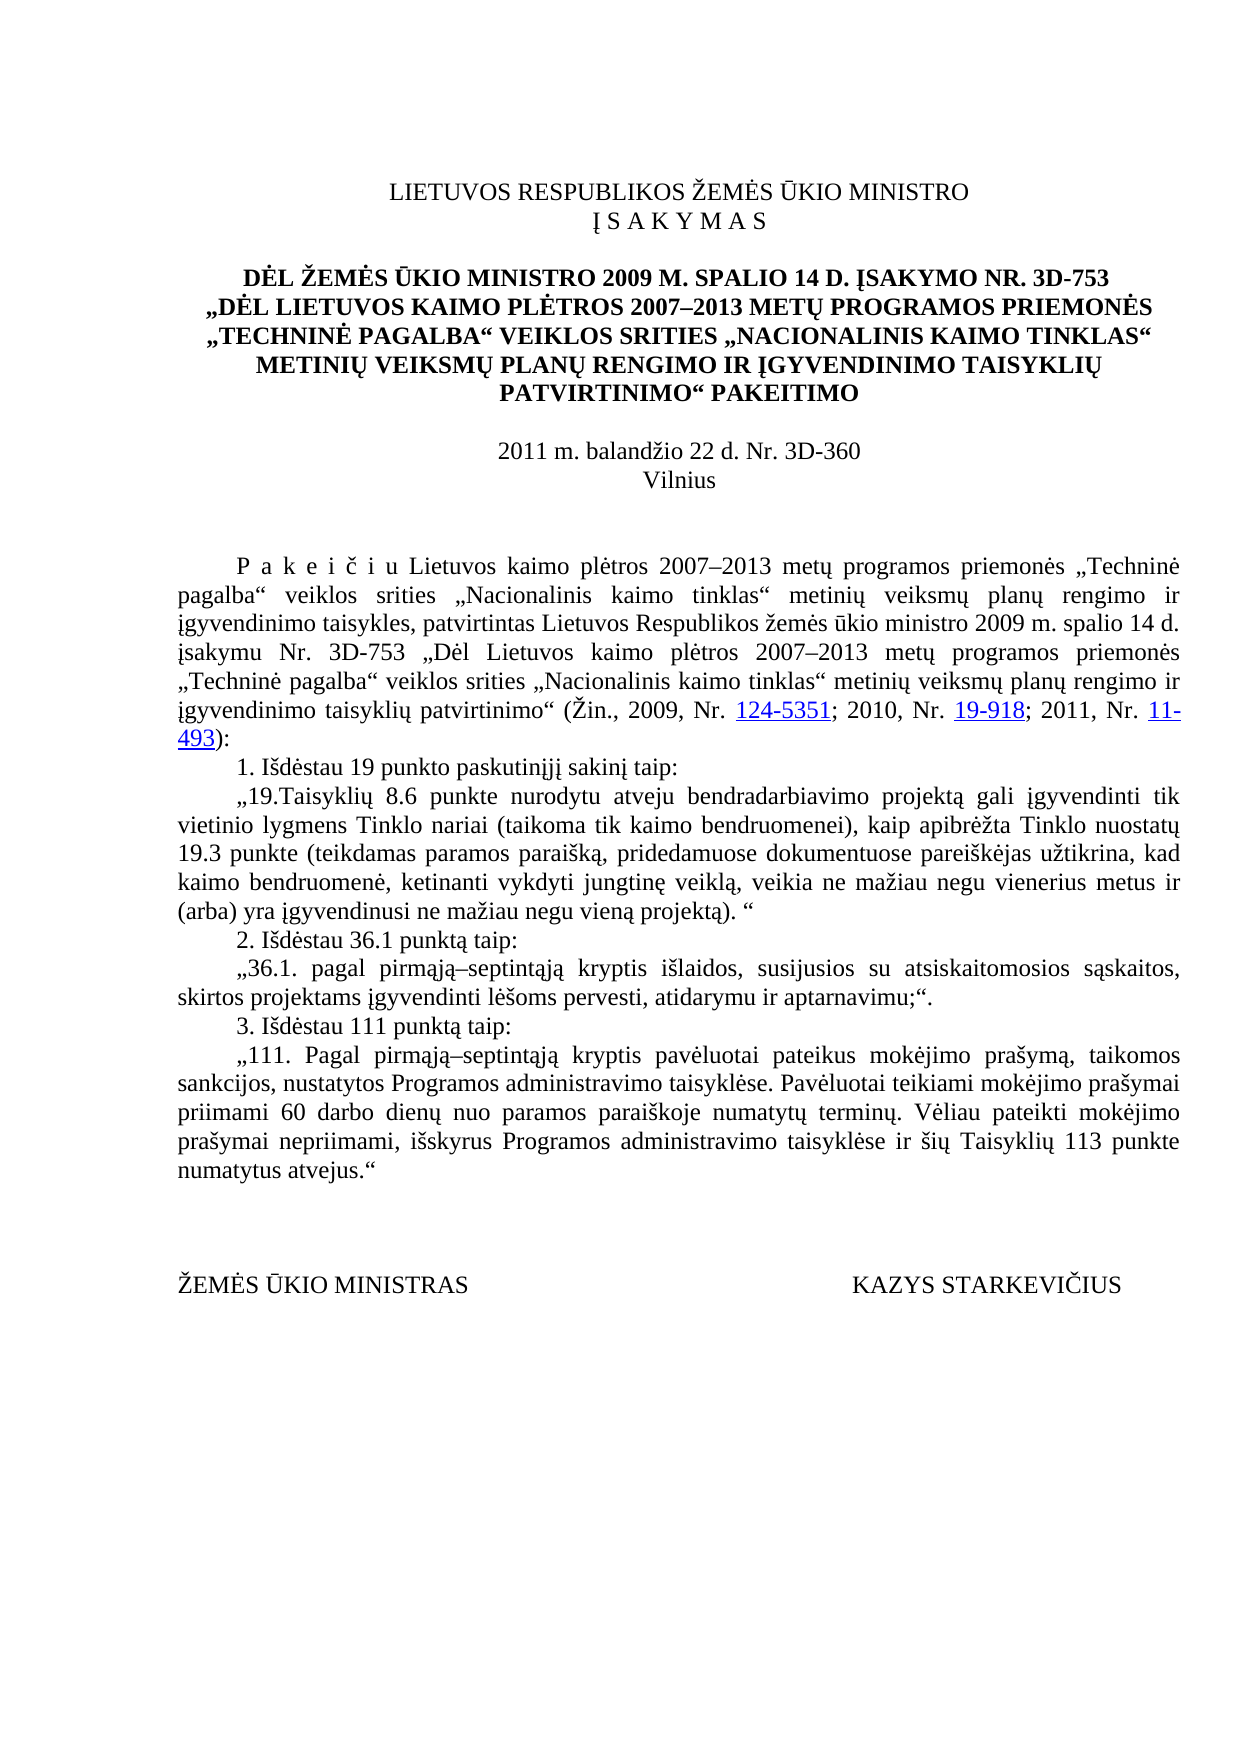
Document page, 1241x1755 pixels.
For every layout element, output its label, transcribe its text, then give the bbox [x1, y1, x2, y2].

text 2. Išdėstau 36.1 punktą taip: [177, 925, 1181, 953]
text Žemės ūkio ministras Kazys Starkevičius [177, 1270, 1181, 1298]
text LIETUVOS RESPUBLIKOS ŽEMĖS ŪKIO MINISTRO [177, 177, 1181, 206]
text DĖL ŽEMĖS ŪKIO MINISTRO 2009 M. SPALIO 14 D. ĮSAKYMO NR. 3D-753 „DĖL LIETUVOS KAIMO PLĖTROS 2007–2013 METŲ PROGRAMOS PRIEMONĖS „TECHNINĖ PAGALBA“ VEIKLOS SRITIES „NACIONALINIS KAIMO TINKLAS“ METINIŲ VEIKSMŲ PLANŲ RENGIMO IR ĮGYVENDINIMO TAISYKLIŲ PATVIRTINIMO“ PAKEITIMO [177, 263, 1181, 407]
text 1. Išdėstau 19 punkto paskutinįjį sakinį taip: [177, 752, 1181, 781]
text P a k e i č i u Lietuvos kaimo plėtros 2007–2013 metų programos priemonės „Techninė pagalba“ veiklos srities „Nacionalinis kaimo tinklas“ metinių veiksmų planų rengimo ir įgyvendinimo taisykles, patvirtintas Lietuvos Respublikos žemės ūkio ministro 2009 m. spalio 14 d. įsakymu Nr. 3D-753 „Dėl Lietuvos kaimo plėtros 2007–2013 metų programos priemonės „Techninė pagalba“ veiklos srities „Nacionalinis kaimo tinklas“ metinių veiksmų planų rengimo ir įgyvendinimo taisyklių patvirtinimo“ (Žin., 2009, Nr. 124-5351; 2010, Nr. 19-918; 2011, Nr. 11-493): [177, 551, 1181, 752]
text 3. Išdėstau 111 punktą taip: [177, 1011, 1181, 1040]
text 2011 m. balandžio 22 d. Nr. 3D-360 [177, 436, 1181, 465]
text Vilnius [177, 465, 1181, 493]
text „111. Pagal pirmąją–septintąją kryptis pavėluotai pateikus mokėjimo prašymą, taikomos sankcijos, nustatytos Programos administravimo taisyklėse. Pavėluotai teikiami mokėjimo prašymai priimami 60 darbo dienų nuo paramos paraiškoje numatytų terminų. Vėliau pateikti mokėjimo prašymai nepriimami, išskyrus Programos administravimo taisyklėse ir šių Taisyklių 113 punkte numatytus atvejus.“ [177, 1040, 1181, 1183]
text Į S A K Y M A S [177, 206, 1181, 235]
text „19.Taisyklių 8.6 punkte nurodytu atveju bendradarbiavimo projektą gali įgyvendinti tik vietinio lygmens Tinklo nariai (taikoma tik kaimo bendruomenei), kaip apibrėžta Tinklo nuostatų 19.3 punkte (teikdamas paramos paraišką, pridedamuose dokumentuose pareiškėjas užtikrina, kad kaimo bendruomenė, ketinanti vykdyti jungtinę veiklą, veikia ne mažiau negu vienerius metus ir (arba) yra įgyvendinusi ne mažiau negu vieną projektą). “ [177, 781, 1181, 925]
text „36.1. pagal pirmąją–septintąją kryptis išlaidos, susijusios su atsiskaitomosios sąskaitos, skirtos projektams įgyvendinti lėšoms pervesti, atidarymu ir aptarnavimu;“. [177, 953, 1181, 1011]
